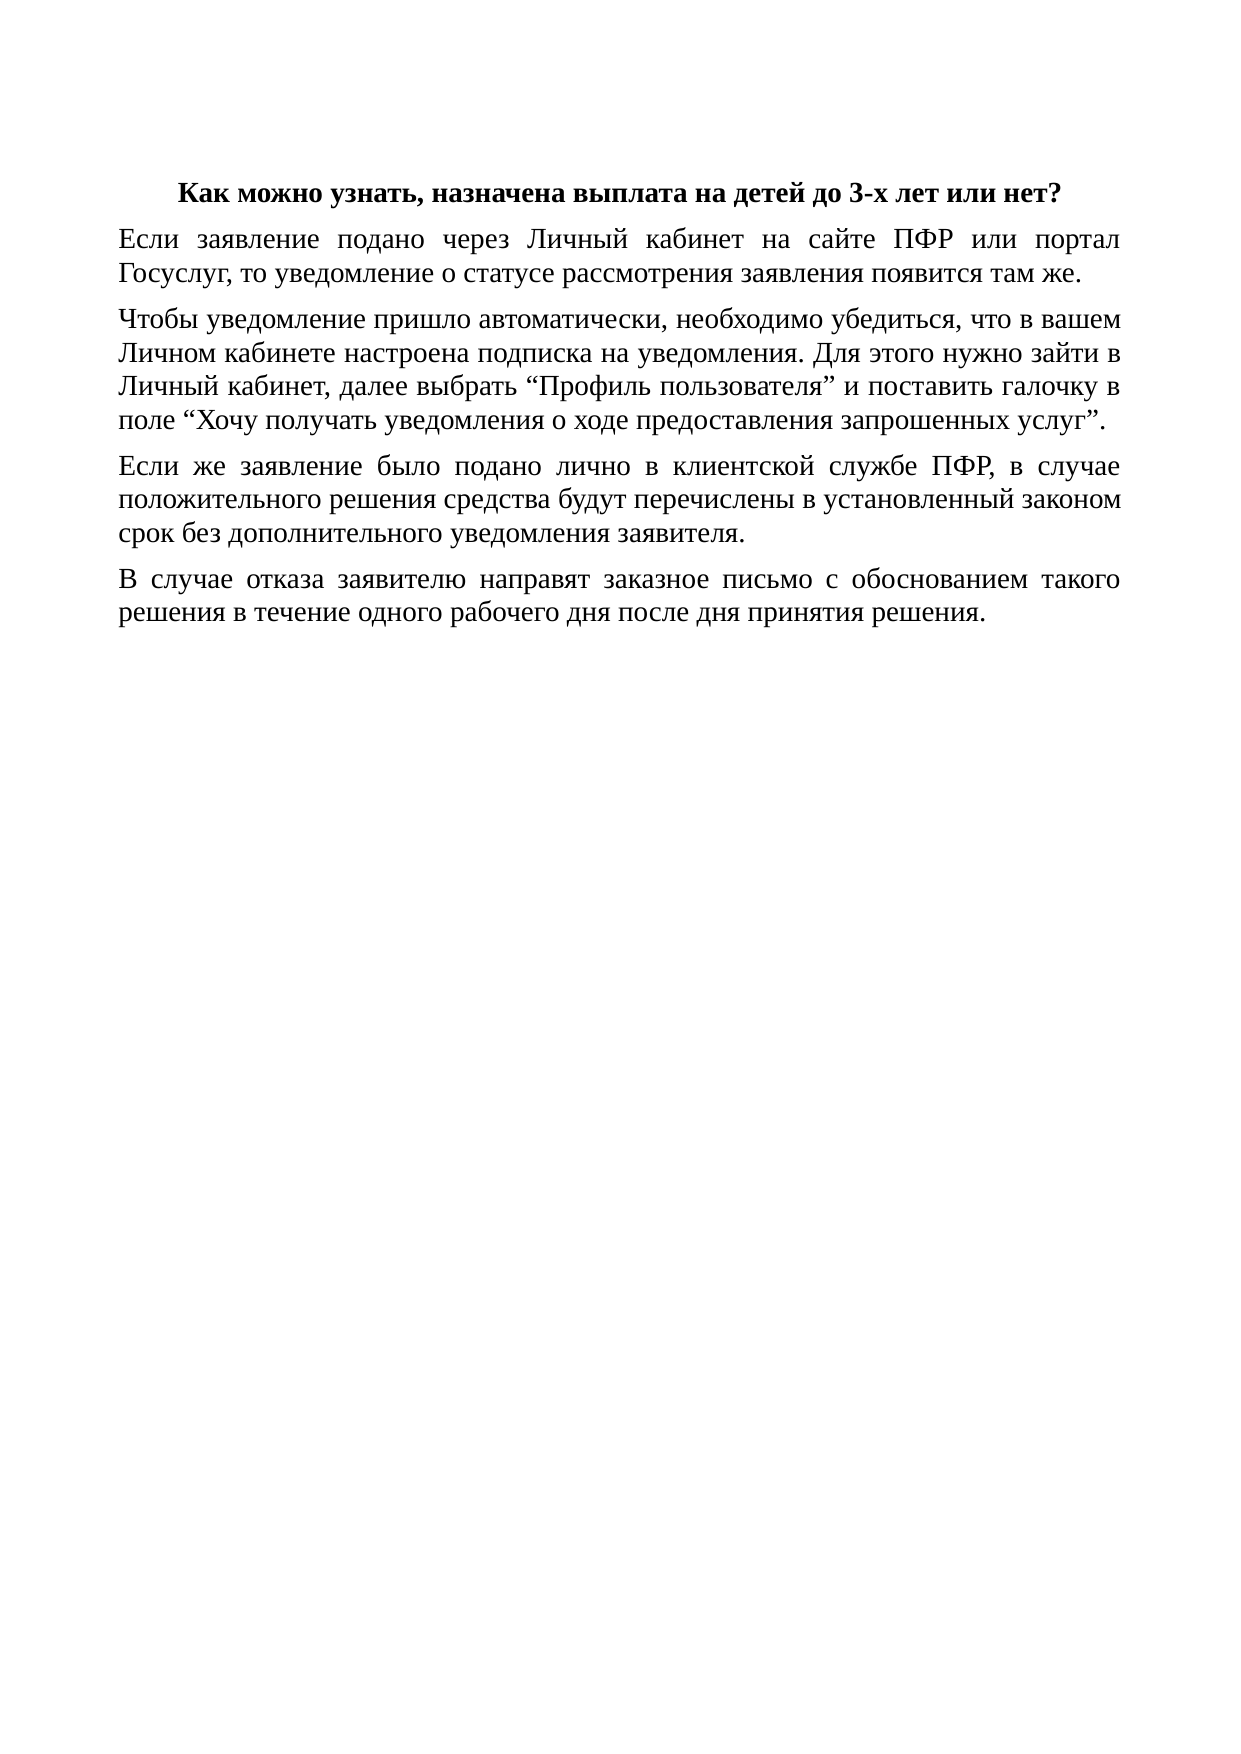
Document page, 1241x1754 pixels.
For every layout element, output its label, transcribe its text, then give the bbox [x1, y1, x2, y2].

text В случае отказа заявителю направят заказное письмо с обоснованием такого решения в течение одного рабочего дня после дня принятия решения. [118, 561, 1122, 628]
text Если заявление подано через Личный кабинет на сайте ПФР или портал Госуслуг, то уведомление о статусе рассмотрения заявления появится там же. [118, 222, 1122, 289]
text Чтобы уведомление пришло автоматически, необходимо убедиться, что в вашем Личном кабинете настроена подписка на уведомления. Для этого нужно зайти в Личный кабинет, далее выбрать “Профиль пользователя” и поставить галочку в поле “Хочу получать уведомления о ходе предоставления запрошенных услуг”. [118, 301, 1122, 435]
text Как можно узнать, назначена выплата на детей до 3-х лет или нет? [118, 176, 1122, 209]
text Если же заявление было подано лично в клиентской службе ПФР, в случае положительного решения средства будут перечислены в установленный законом срок без дополнительного уведомления заявителя. [118, 448, 1122, 548]
